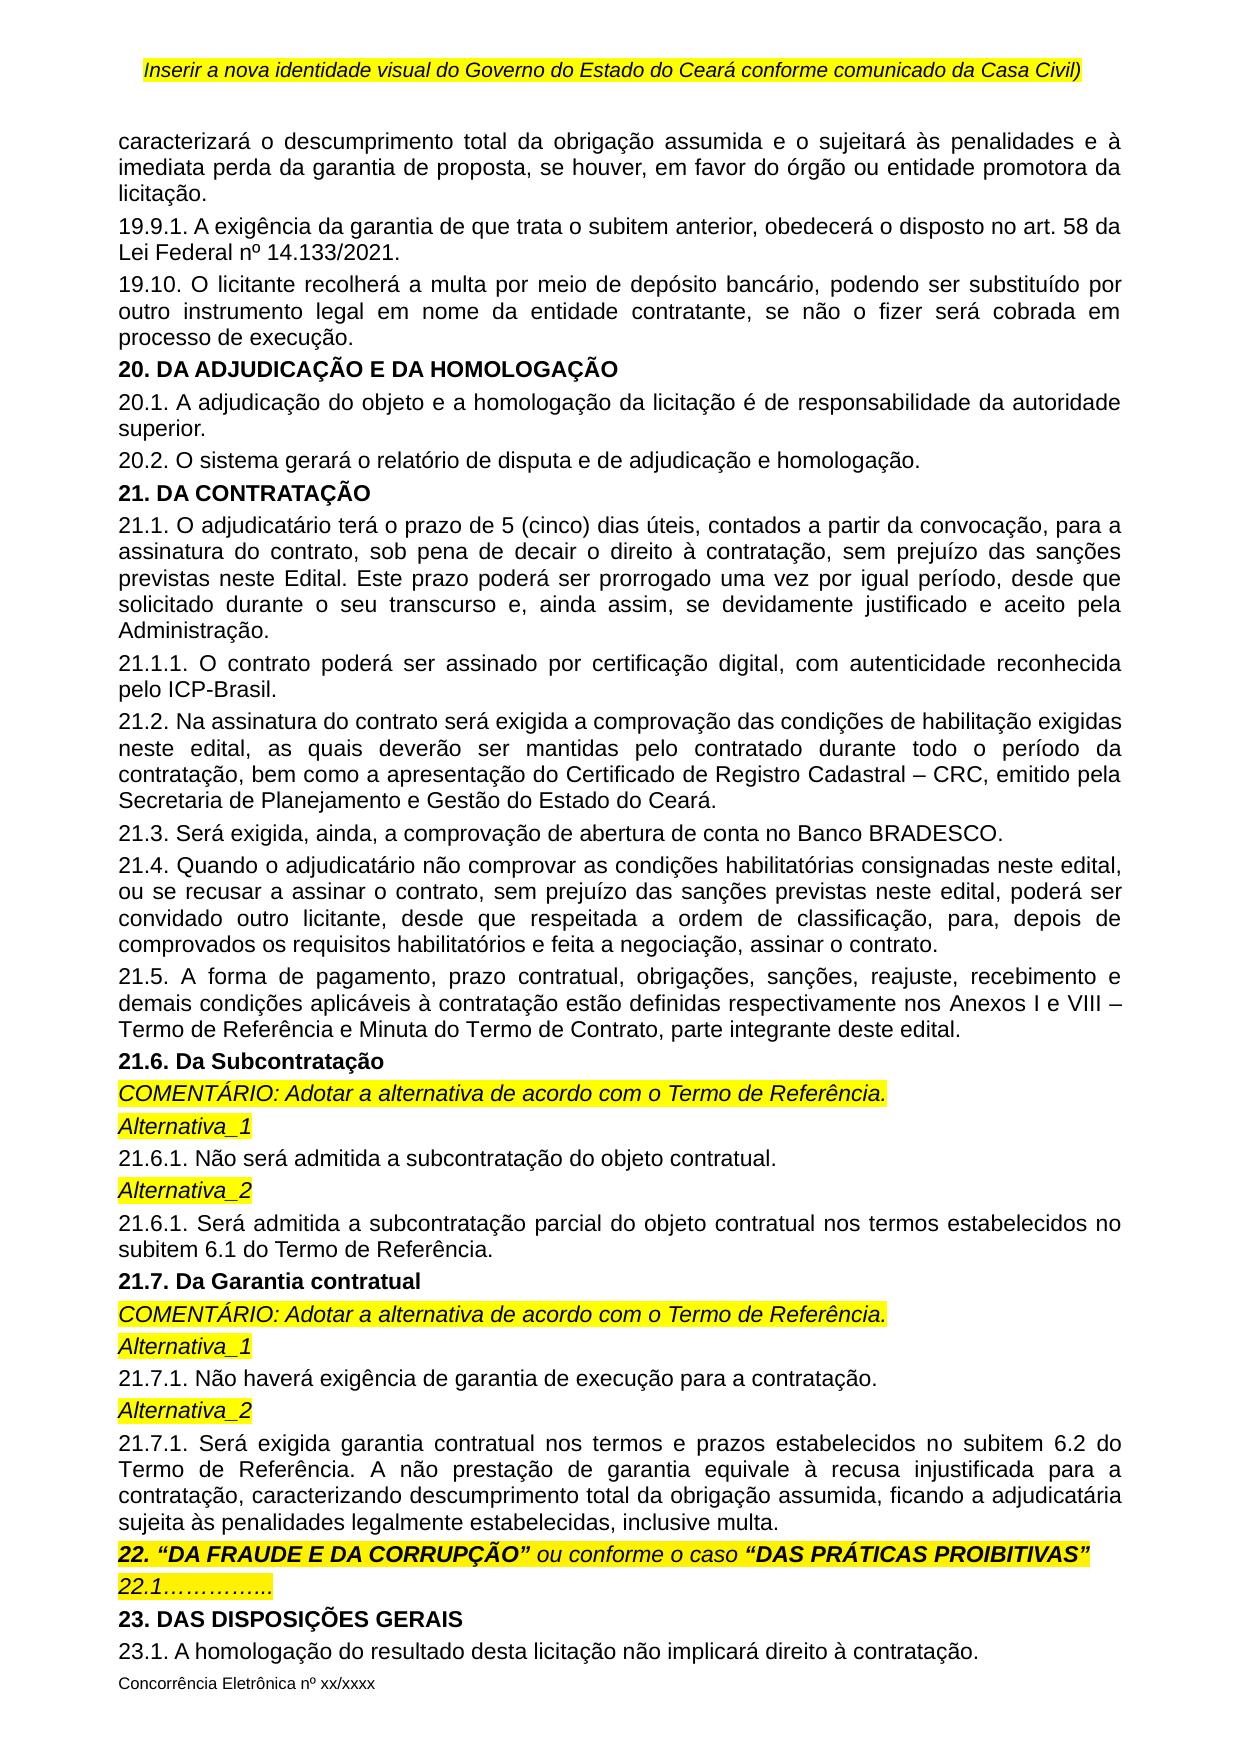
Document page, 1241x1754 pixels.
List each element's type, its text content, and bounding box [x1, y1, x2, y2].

text Alternativa_1 [118, 1333, 1122, 1359]
text 21.1. O adjudicatário terá o prazo de 5 (cinco) dias úteis, contados a partir da convocação, para a assinatura do contrato, sob pena de decair o direito à contratação, sem prejuízo das sanções previstas neste Edital. Este prazo poderá ser prorrogado uma vez por igual período, desde que solicitado durante o seu transcurso e, ainda assim, se devidamente justificado e aceito pela Administração. [118, 512, 1122, 643]
text 21.2. Na assinatura do contrato será exigida a comprovação das condições de habilitação exigidas neste edital, as quais deverão ser mantidas pelo contratado durante todo o período da contratação, bem como a apresentação do Certificado de Registro Cadastral – CRC, emitido pela Secretaria de Planejamento e Gestão do Estado do Ceará. [118, 708, 1122, 813]
text 19.9.1. A exigência da garantia de que trata o subitem anterior, obedecerá o disposto no art. 58 da Lei Federal nº 14.133/2021. [118, 213, 1122, 265]
text 20.1. A adjudicação do objeto e a homologação da licitação é de responsabilidade da autoridade superior. [118, 388, 1122, 441]
text 21.5. A forma de pagamento, prazo contratual, obrigações, sanções, reajuste, recebimento e demais condições aplicáveis à contratação estão definidas respectivamente nos Anexos I e VIII – Termo de Referência e Minuta do Termo de Contrato, parte integrante deste edital. [118, 963, 1122, 1042]
text 23.1. A homologação do resultado desta licitação não implicará direito à contratação. [118, 1638, 1122, 1664]
text 21.3. Será exigida, ainda, a comprovação de abertura de conta no Banco BRADESCO. [118, 819, 1122, 846]
text 22. “DA FRAUDE E DA CORRUPÇÃO” ou conforme o caso “DAS PRÁTICAS PROIBITIVAS” [118, 1541, 1122, 1567]
text Alternativa_2 [118, 1177, 1122, 1204]
text 22.1…………... [118, 1573, 1122, 1600]
text 21.7.1. Não haverá exigência de garantia de execução para a contratação. [118, 1365, 1122, 1391]
text COMENTÁRIO: Adotar a alternativa de acordo com o Termo de Referência. [118, 1301, 1122, 1327]
text 19.10. O licitante recolherá a multa por meio de depósito bancário, podendo ser substituído por outro instrumento legal em nome da entidade contratante, se não o fizer será cobrada em processo de execução. [118, 271, 1122, 350]
text 21.7.1. Será exigida garantia contratual nos termos e prazos estabelecidos no subitem 6.2 do Termo de Referência. A não prestação de garantia equivale à recusa injustificada para a contratação, caracterizando descumprimento total da obrigação assumida, ficando a adjudicatária sujeita às penalidades legalmente estabelecidas, inclusive multa. [118, 1430, 1122, 1535]
text 21.1.1. O contrato poderá ser assinado por certificação digital, com autenticidade reconhecida pelo ICP-Brasil. [118, 649, 1122, 702]
text caracterizará o descumprimento total da obrigação assumida e o sujeitará às penalidades e à imediata perda da garantia de proposta, se houver, em favor do órgão ou entidade promotora da licitação. [118, 128, 1122, 207]
text 20.2. O sistema gerará o relatório de disputa e de adjudicação e homologação. [118, 447, 1122, 473]
text 21. DA CONTRATAÇÃO [118, 479, 1122, 506]
text Alternativa_2 [118, 1397, 1122, 1424]
text 21.4. Quando o adjudicatário não comprovar as condições habilitatórias consignadas neste edital, ou se recusar a assinar o contrato, sem prejuízo das sanções previstas neste edital, poderá ser convidado outro licitante, desde que respeitada a ordem de classificação, para, depois de comprovados os requisitos habilitatórios e feita a negociação, assinar o contrato. [118, 852, 1122, 957]
text 21.6. Da Subcontratação [118, 1048, 1122, 1074]
text 21.7. Da Garantia contratual [118, 1268, 1122, 1294]
text 20. DA ADJUDICAÇÃO E DA HOMOLOGAÇÃO [118, 356, 1122, 383]
text 23. DAS DISPOSIÇÕES GERAIS [118, 1606, 1122, 1632]
text Alternativa_1 [118, 1113, 1122, 1139]
text 21.6.1. Será admitida a subcontratação parcial do objeto contratual nos termos estabelecidos no subitem 6.1 do Termo de Referência. [118, 1209, 1122, 1262]
text COMENTÁRIO: Adotar a alternativa de acordo com o Termo de Referência. [118, 1080, 1122, 1107]
text 21.6.1. Não será admitida a subcontratação do objeto contratual. [118, 1145, 1122, 1171]
